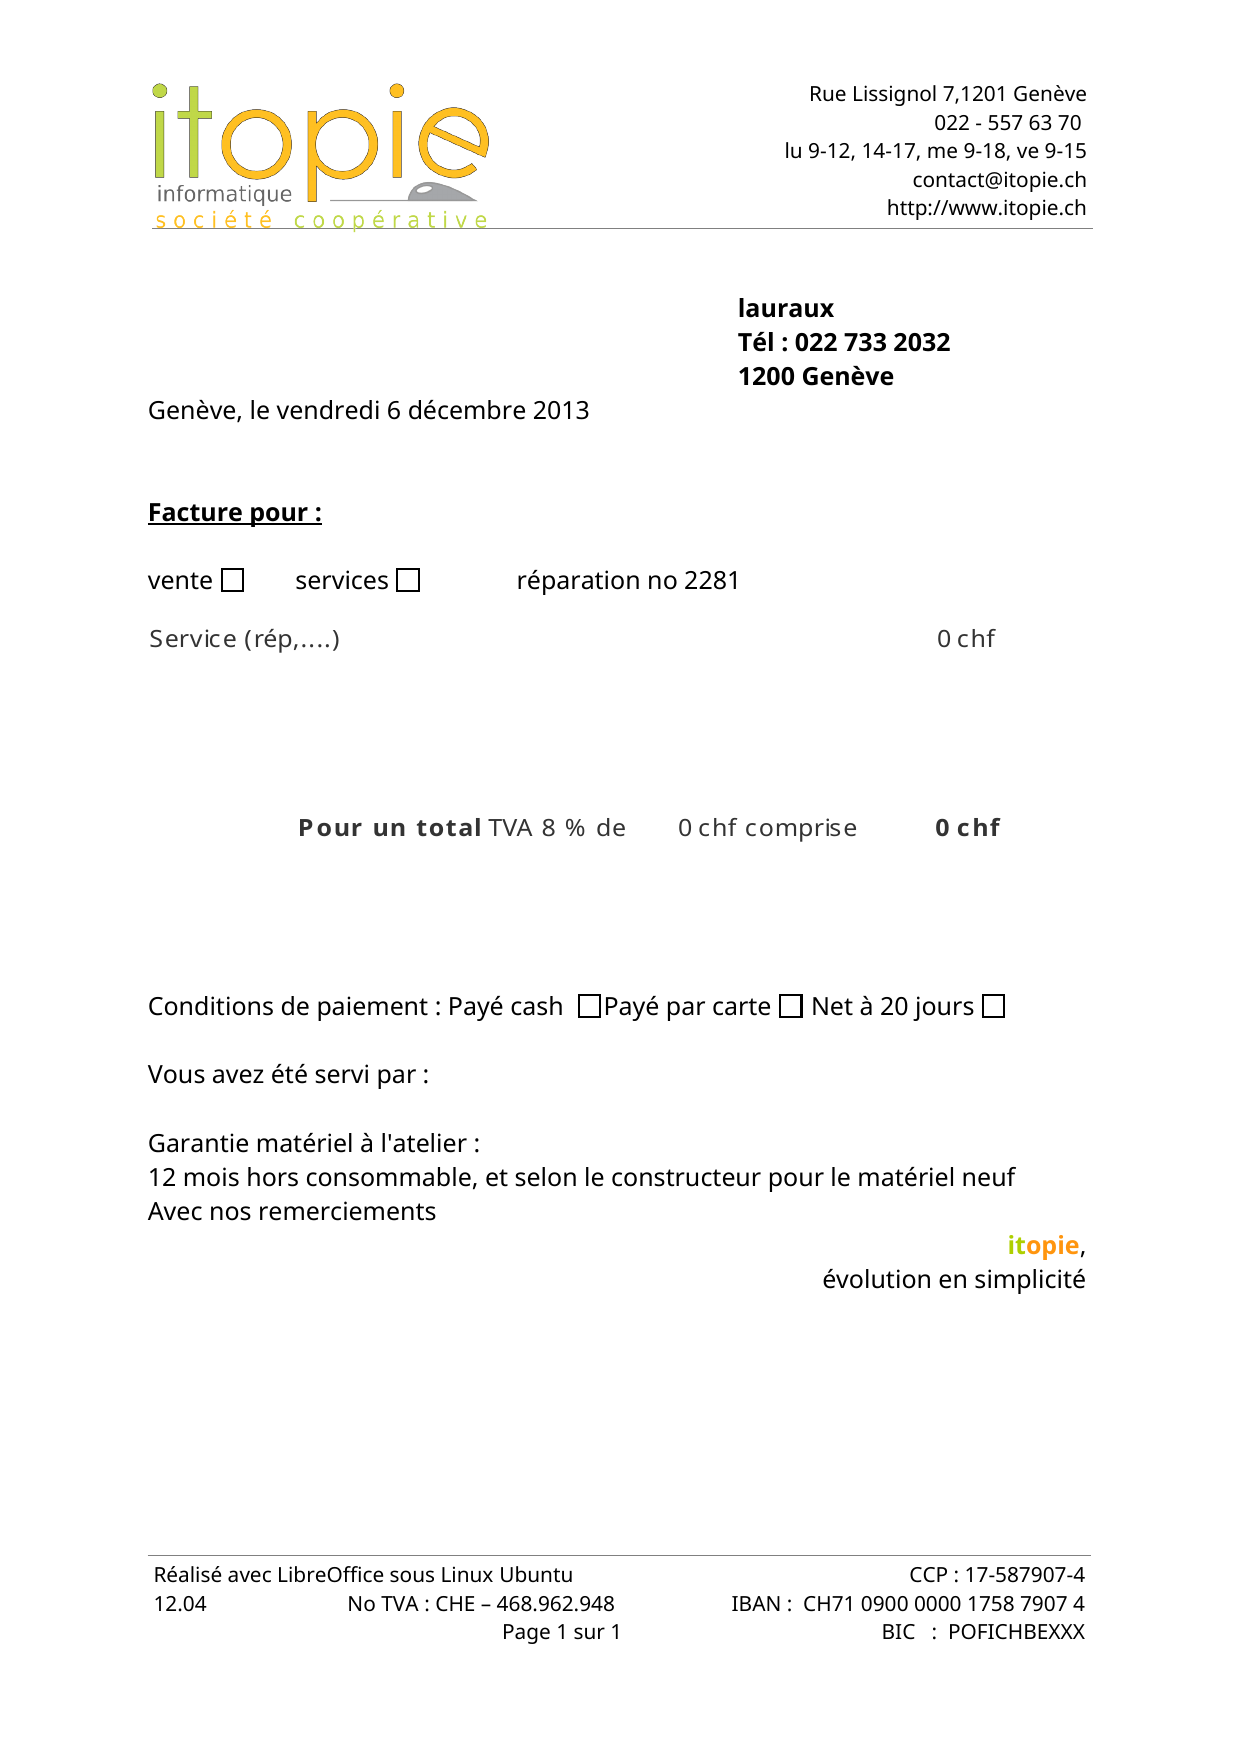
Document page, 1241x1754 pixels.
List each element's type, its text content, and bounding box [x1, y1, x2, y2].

text Vous avez été servi par : [148, 1057, 1093, 1091]
text 1200 Genève [148, 358, 1093, 392]
text Garantie matériel à l'atelier : [148, 1125, 1093, 1159]
text Avec nos remerciements [148, 1193, 1093, 1227]
picture [138, 72, 500, 244]
text Facture pour : [148, 495, 1093, 529]
text itopie, [148, 1227, 1093, 1262]
text vente services réparation no 2281 [148, 563, 1093, 597]
text 12 mois hors consommable, et selon le constructeur pour le matériel neuf [148, 1159, 1093, 1193]
text évolution en simplicité [148, 1262, 1093, 1296]
text Conditions de paiement : Payé cash Payé par carte Net à 20 jours [148, 989, 1093, 1023]
text Genève, le vendredi 6 décembre 2013 [148, 392, 1093, 427]
text Tél : 022 733 2032 [148, 324, 1093, 358]
text lauraux [148, 290, 1093, 324]
